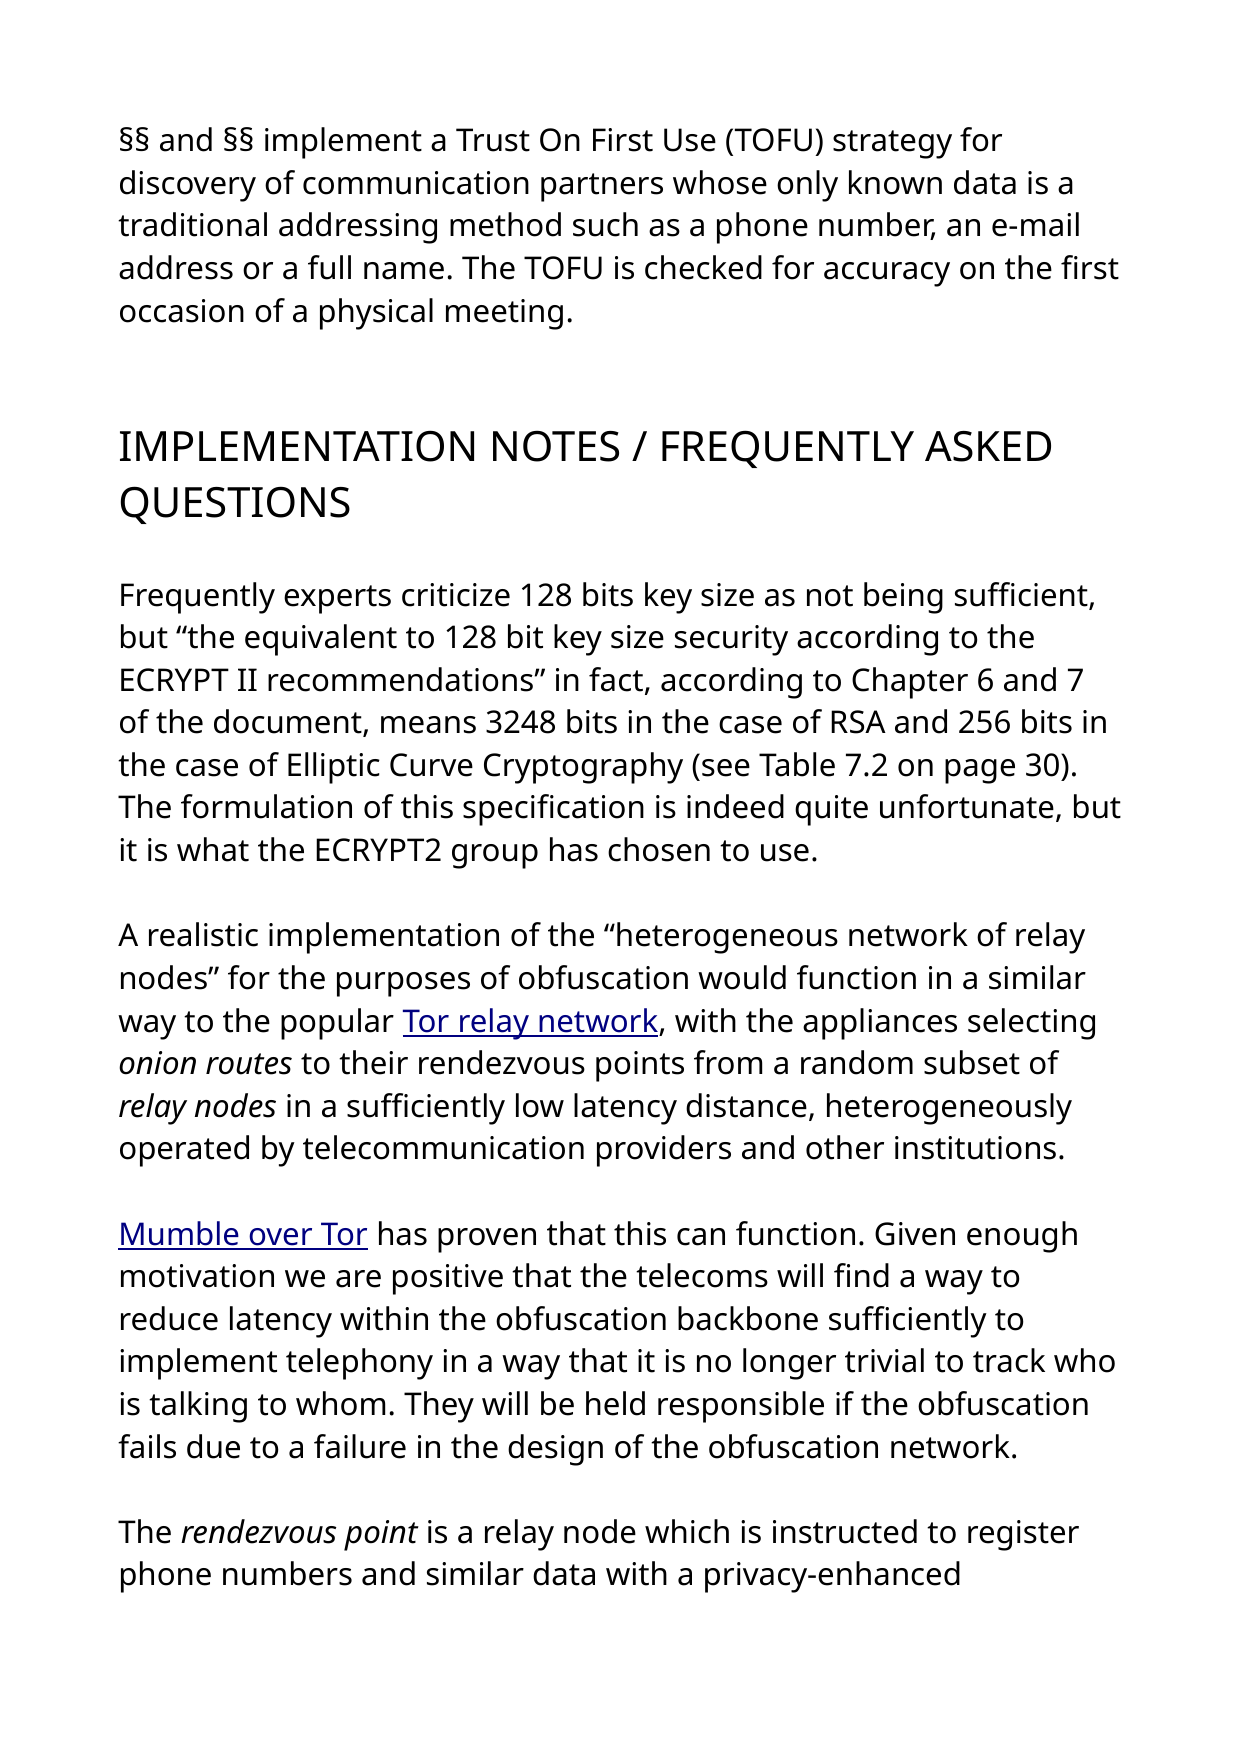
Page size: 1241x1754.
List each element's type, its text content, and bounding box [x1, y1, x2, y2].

text IMPLEMENTATION NOTES / FREQUENTLY ASKED QUESTIONS [118, 416, 1122, 530]
text A realistic implementation of the “heterogeneous network of relay nodes” for the purposes of obfuscation would function in a similar way to the popular Tor relay network, with the appliances selecting onion routes to their rendezvous points from a random subset of relay nodes in a sufficiently low latency distance, heterogeneously operated by telecommunication providers and other institutions. [118, 913, 1122, 1169]
text §§ and §§ implement a Trust On First Use (TOFU) strategy for discovery of communication partners whose only known data is a traditional addressing method such as a phone number, an e-mail address or a full name. The TOFU is checked for accuracy on the first occasion of a physical meeting. [118, 118, 1122, 331]
text Frequently experts criticize 128 bits key size as not being sufficient, but “the equivalent to 128 bit key size security according to the ECRYPT II recommendations” in fact, according to Chapter 6 and 7 of the document, means 3248 bits in the case of RSA and 256 bits in the case of Elliptic Curve Cryptography (see Table 7.2 on page 30). The formulation of this specification is indeed quite unfortunate, but it is what the ECRYPT2 group has chosen to use. [118, 572, 1122, 871]
text Mumble over Tor has proven that this can function. Given enough motivation we are positive that the telecoms will find a way to reduce latency within the obfuscation backbone sufficiently to implement tele­phony in a way that it is no longer trivial to track who is talking to whom. They will be held responsible if the obfuscation fails due to a failure in the design of the obfuscation network. [118, 1212, 1122, 1467]
text The rendezvous point is a relay node which is instructed to register phone numbers and similar data with a privacy-enhanced [118, 1510, 1122, 1595]
